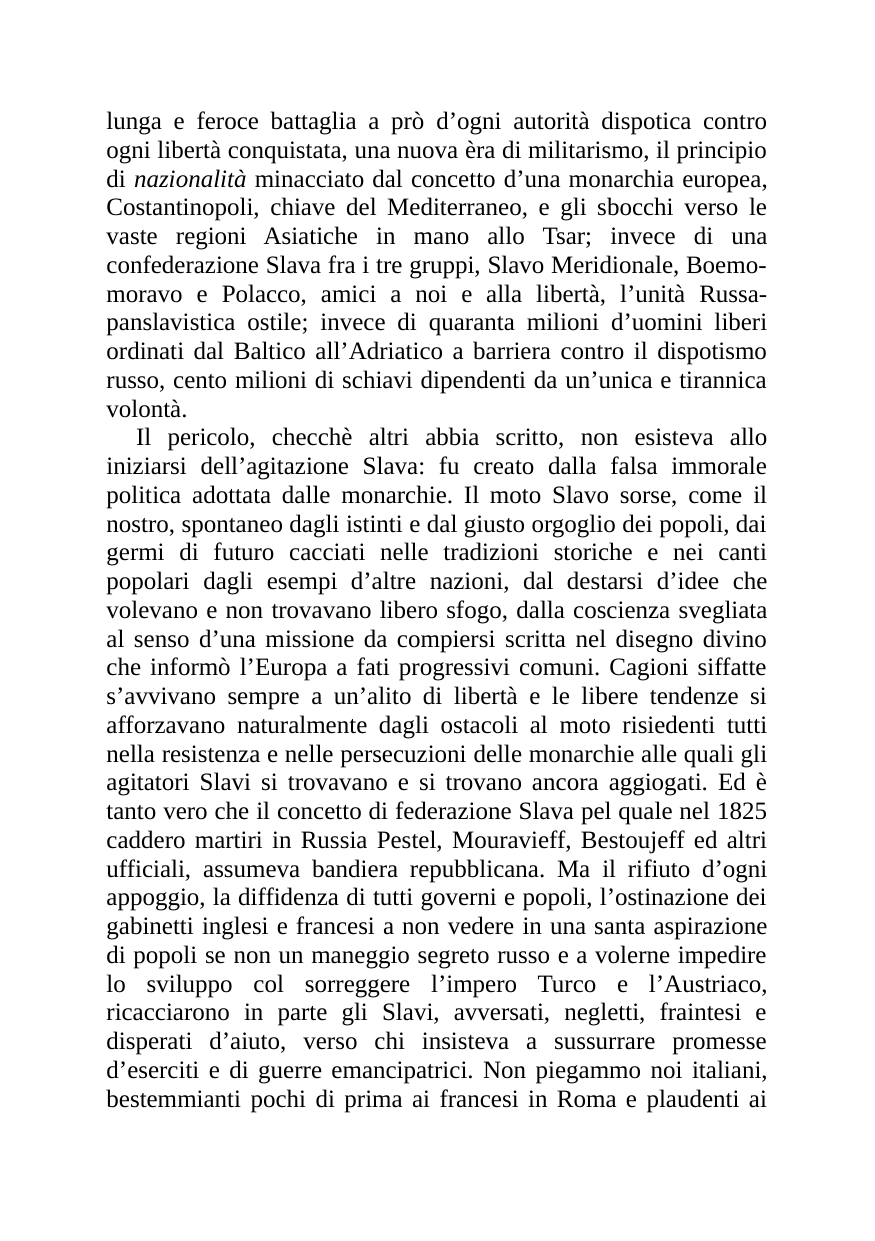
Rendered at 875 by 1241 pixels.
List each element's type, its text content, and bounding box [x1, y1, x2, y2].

text lunga e feroce battaglia a prò d’ogni autorità dispotica contro ogni libertà conquistata, una nuova èra di militarismo, il principio di nazionalità minacciato dal concetto d’una monarchia europea, Costantinopoli, chiave del Mediterraneo, e gli sbocchi verso le vaste regioni Asiatiche in mano allo Tsar; invece di una confederazione Slava fra i tre gruppi, Slavo Meridionale, Boemo-moravo e Polacco, amici a noi e alla libertà, l’unità Russa-panslavistica ostile; invece di quaranta milioni d’uomini liberi ordinati dal Baltico all’Adriatico a barriera contro il dispotismo russo, cento milioni di schiavi dipendenti da un’unica e tirannica volontà. [106, 106, 768, 422]
text Il pericolo, checchè altri abbia scritto, non esisteva allo iniziarsi dell’agitazione Slava: fu creato dalla falsa immorale politica adottata dalle monarchie. Il moto Slavo sorse, come il nostro, spontaneo dagli istinti e dal giusto orgoglio dei popoli, dai germi di futuro cacciati nelle tradizioni storiche e nei canti popolari dagli esempi d’altre nazioni, dal destarsi d’idee che volevano e non trovavano libero sfogo, dalla coscienza svegliata al senso d’una missione da compiersi scritta nel disegno divino che informò l’Europa a fati progressivi comuni. Cagioni siffatte s’avvivano sempre a un’alito di libertà e le libere tendenze si afforzavano naturalmente dagli ostacoli al moto risiedenti tutti nella resistenza e nelle persecuzioni delle monarchie alle quali gli agitatori Slavi si trovavano e si trovano ancora aggiogati. Ed è tanto vero che il concetto di federazione Slava pel quale nel 1825 caddero martiri in Russia Pestel, Mouravieff, Bestoujeff ed altri ufficiali, assumeva bandiera repubblicana. Ma il rifiuto d’ogni appoggio, la diffidenza di tutti governi e popoli, l’ostinazione dei gabinetti inglesi e francesi a non vedere in una santa aspirazione di popoli se non un maneggio segreto russo e a volerne impedire lo sviluppo col sorreggere l’impero Turco e l’Austriaco, ricacciarono in parte gli Slavi, avversati, negletti, fraintesi e disperati d’aiuto, verso chi insisteva a sussurrare promesse d’eserciti e di guerre emancipatrici. Non piegammo noi italiani, bestemmianti pochi di prima ai francesi in Roma e plaudenti ai [106, 422, 768, 1112]
